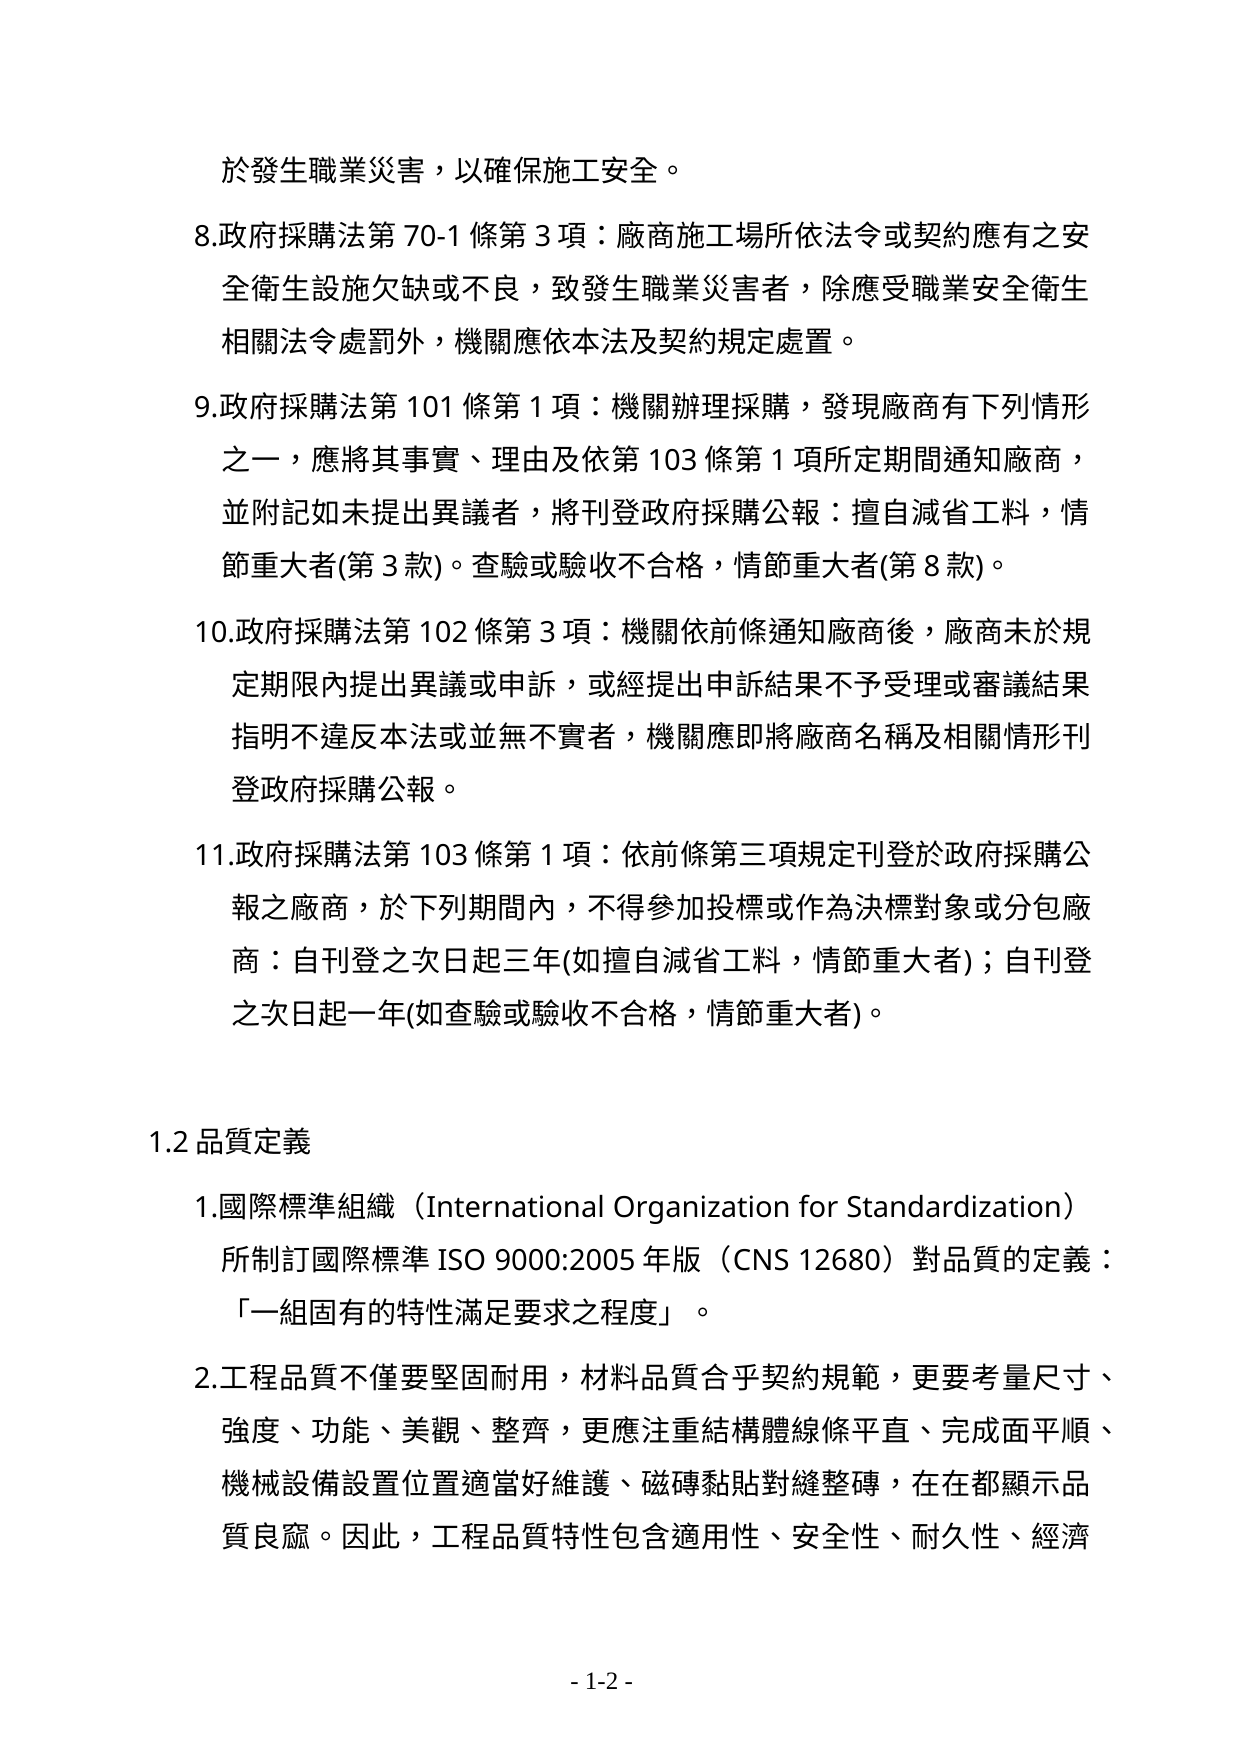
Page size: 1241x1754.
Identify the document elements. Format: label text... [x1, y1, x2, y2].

text 11.政府採購法第103條第1項：依前條第三項規定刊登於政府採購公報之廠商，於下列期間內，不得參加投標或作為決標對象或分包廠商：自刊登之次日起三年(如擅自減省工料，情節重大者)；自刊登之次日起一年(如查驗或驗收不合格，情節重大者)。 [194, 832, 1092, 1033]
subtitle 1.2品質定義 [148, 1118, 1092, 1161]
text 10.政府採購法第102條第3項：機關依前條通知廠商後，廠商未於規定期限內提出異議或申訴，或經提出申訴結果不予受理或審議結果指明不違反本法或並無不實者，機關應即將廠商名稱及相關情形刊登政府採購公報。 [194, 608, 1092, 809]
text 9.政府採購法第101條第1項：機關辦理採購，發現廠商有下列情形之一，應將其事實、理由及依第103條第1項所定期間通知廠商，並附記如未提出異議者，將刊登政府採購公報：擅自減省工料，情節重大者(第3款)。查驗或驗收不合格，情節重大者(第8款)。 [194, 384, 1092, 585]
text 於發生職業災害，以確保施工安全。 [194, 148, 1092, 190]
text 8.政府採購法第70-1條第3項：廠商施工場所依法令或契約應有之安全衛生設施欠缺或不良，致發生職業災害者，除應受職業安全衛生相關法令處罰外，機關應依本法及契約規定處置。 [194, 213, 1092, 361]
text 2.工程品質不僅要堅固耐用，材料品質合乎契約規範，更要考量尺寸、強度、功能、美觀、整齊，更應注重結構體線條平直、完成面平順、機械設備設置位置適當好維護、磁磚黏貼對縫整磚，在在都顯示品質良窳。因此，工程品質特性包含適用性、安全性、耐久性、經濟性、可靠性與環境協調性等六個面向。 [194, 1355, 1092, 1556]
text 1.國際標準組織（International Organization for Standardization）所制訂國際標準ISO 9000:2005年版（CNS 12680）對品質的定義：「一組固有的特性滿足要求之程度」。 [194, 1183, 1092, 1332]
